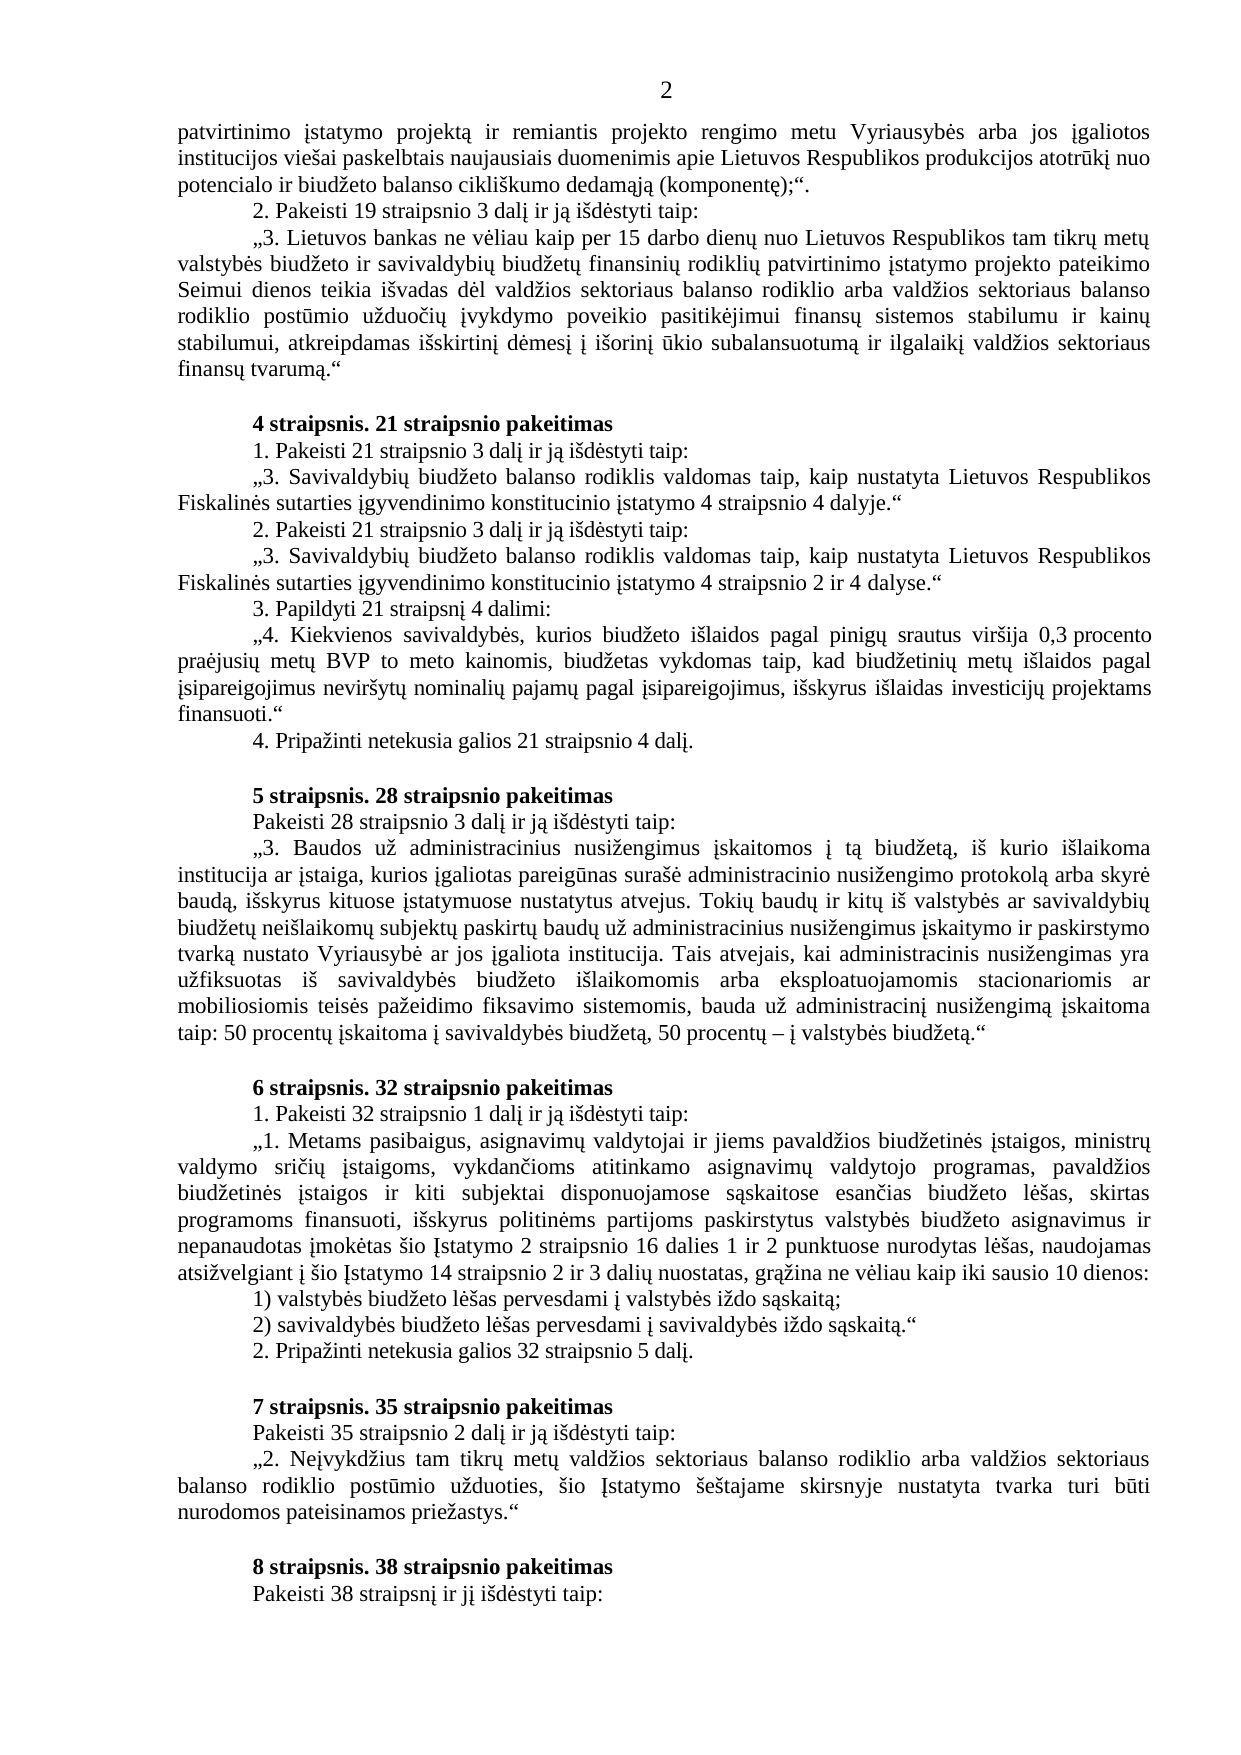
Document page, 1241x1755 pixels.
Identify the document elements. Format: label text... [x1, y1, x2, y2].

text 8 straipsnis. 38 straipsnio pakeitimas [177, 1553, 1152, 1579]
text 2. Pakeisti 21 straipsnio 3 dalį ir ją išdėstyti taip: [177, 516, 1152, 542]
text „3. Savivaldybių biudžeto balanso rodiklis valdomas taip, kaip nustatyta Lietuvos Respublikos Fiskalinės sutarties įgyvendinimo konstitucinio įstatymo 4 straipsnio 2 ir 4 dalyse.“ [177, 542, 1152, 595]
text 1. Pakeisti 21 straipsnio 3 dalį ir ją išdėstyti taip: [177, 437, 1152, 463]
text 6 straipsnis. 32 straipsnio pakeitimas [177, 1074, 1152, 1100]
text „3. Baudos už administracinius nusižengimus įskaitomos į tą biudžetą, iš kurio išlaikoma institucija ar įstaiga, kurios įgaliotas pareigūnas surašė administracinio nusižengimo protokolą arba skyrė baudą, išskyrus kituose įstatymuose nustatytus atvejus. Tokių baudų ir kitų iš valstybės ar savivaldybių biudžetų neišlaikomų subjektų paskirtų baudų už administracinius nusižengimus įskaitymo ir paskirstymo tvarką nustato Vyriausybė ar jos įgaliota institucija. Tais atvejais, kai administracinis nusižengimas yra užfiksuotas iš savivaldybės biudžeto išlaikomomis arba eksploatuojamomis stacionariomis ar mobiliosiomis teisės pažeidimo fiksavimo sistemomis, bauda už administracinį nusižengimą įskaitoma taip: 50 procentų įskaitoma į savivaldybės biudžetą, 50 procentų – į valstybės biudžetą.“ [177, 834, 1152, 1045]
text 7 straipsnis. 35 straipsnio pakeitimas [177, 1393, 1152, 1419]
text 1) valstybės biudžeto lėšas pervesdami į valstybės iždo sąskaitą; [177, 1285, 1152, 1311]
text 2. Pakeisti 19 straipsnio 3 dalį ir ją išdėstyti taip: [177, 197, 1152, 223]
text patvirtinimo įstatymo projektą ir remiantis projekto rengimo metu Vyriausybės arba jos įgaliotos institucijos viešai paskelbtais naujausiais duomenimis apie Lietuvos Respublikos produkcijos atotrūkį nuo potencialo ir biudžeto balanso cikliškumo dedamąją (komponentę);“. [177, 118, 1152, 197]
text 4 straipsnis. 21 straipsnio pakeitimas [177, 410, 1152, 437]
text 4. Pripažinti netekusia galios 21 straipsnio 4 dalį. [177, 727, 1152, 753]
text „4. Kiekvienos savivaldybės, kurios biudžeto išlaidos pagal pinigų srautus viršija 0,3 procento praėjusių metų BVP to meto kainomis, biudžetas vykdomas taip, kad biudžetinių metų išlaidos pagal įsipareigojimus neviršytų nominalių pajamų pagal įsipareigojimus, išskyrus išlaidas investicijų projektams finansuoti.“ [177, 621, 1152, 727]
text „3. Savivaldybių biudžeto balanso rodiklis valdomas taip, kaip nustatyta Lietuvos Respublikos Fiskalinės sutarties įgyvendinimo konstitucinio įstatymo 4 straipsnio 4 dalyje.“ [177, 463, 1152, 516]
text 2) savivaldybės biudžeto lėšas pervesdami į savivaldybės iždo sąskaitą.“ [177, 1311, 1152, 1338]
text „3. Lietuvos bankas ne vėliau kaip per 15 darbo dienų nuo Lietuvos Respublikos tam tikrų metų valstybės biudžeto ir savivaldybių biudžetų finansinių rodiklių patvirtinimo įstatymo projekto pateikimo Seimui dienos teikia išvadas dėl valdžios sektoriaus balanso rodiklio arba valdžios sektoriaus balanso rodiklio postūmio užduočių įvykdymo poveikio pasitikėjimui finansų sistemos stabilumu ir kainų stabilumui, atkreipdamas išskirtinį dėmesį į išorinį ūkio subalansuotumą ir ilgalaikį valdžios sektoriaus finansų tvarumą.“ [177, 223, 1152, 382]
text 3. Papildyti 21 straipsnį 4 dalimi: [177, 595, 1152, 621]
text 5 straipsnis. 28 straipsnio pakeitimas [177, 782, 1152, 808]
text „2. Neįvykdžius tam tikrų metų valdžios sektoriaus balanso rodiklio arba valdžios sektoriaus balanso rodiklio postūmio užduoties, šio Įstatymo šeštajame skirsnyje nustatyta tvarka turi būti nurodomos pateisinamos priežastys.“ [177, 1445, 1152, 1524]
text „1. Metams pasibaigus, asignavimų valdytojai ir jiems pavaldžios biudžetinės įstaigos, ministrų valdymo sričių įstaigoms, vykdančioms atitinkamo asignavimų valdytojo programas, pavaldžios biudžetinės įstaigos ir kiti subjektai disponuojamose sąskaitose esančias biudžeto lėšas, skirtas programoms finansuoti, išskyrus politinėms partijoms paskirstytus valstybės biudžeto asignavimus ir nepanaudotas įmokėtas šio Įstatymo 2 straipsnio 16 dalies 1 ir 2 punktuose nurodytas lėšas, naudojamas atsižvelgiant į šio Įstatymo 14 straipsnio 2 ir 3 dalių nuostatas, grąžina ne vėliau kaip iki sausio 10 dienos: [177, 1127, 1152, 1285]
text Pakeisti 28 straipsnio 3 dalį ir ją išdėstyti taip: [177, 808, 1152, 834]
text 1. Pakeisti 32 straipsnio 1 dalį ir ją išdėstyti taip: [177, 1100, 1152, 1127]
text Pakeisti 35 straipsnio 2 dalį ir ją išdėstyti taip: [177, 1419, 1152, 1445]
text 2. Pripažinti netekusia galios 32 straipsnio 5 dalį. [177, 1338, 1152, 1364]
text Pakeisti 38 straipsnį ir jį išdėstyti taip: [177, 1579, 1152, 1606]
